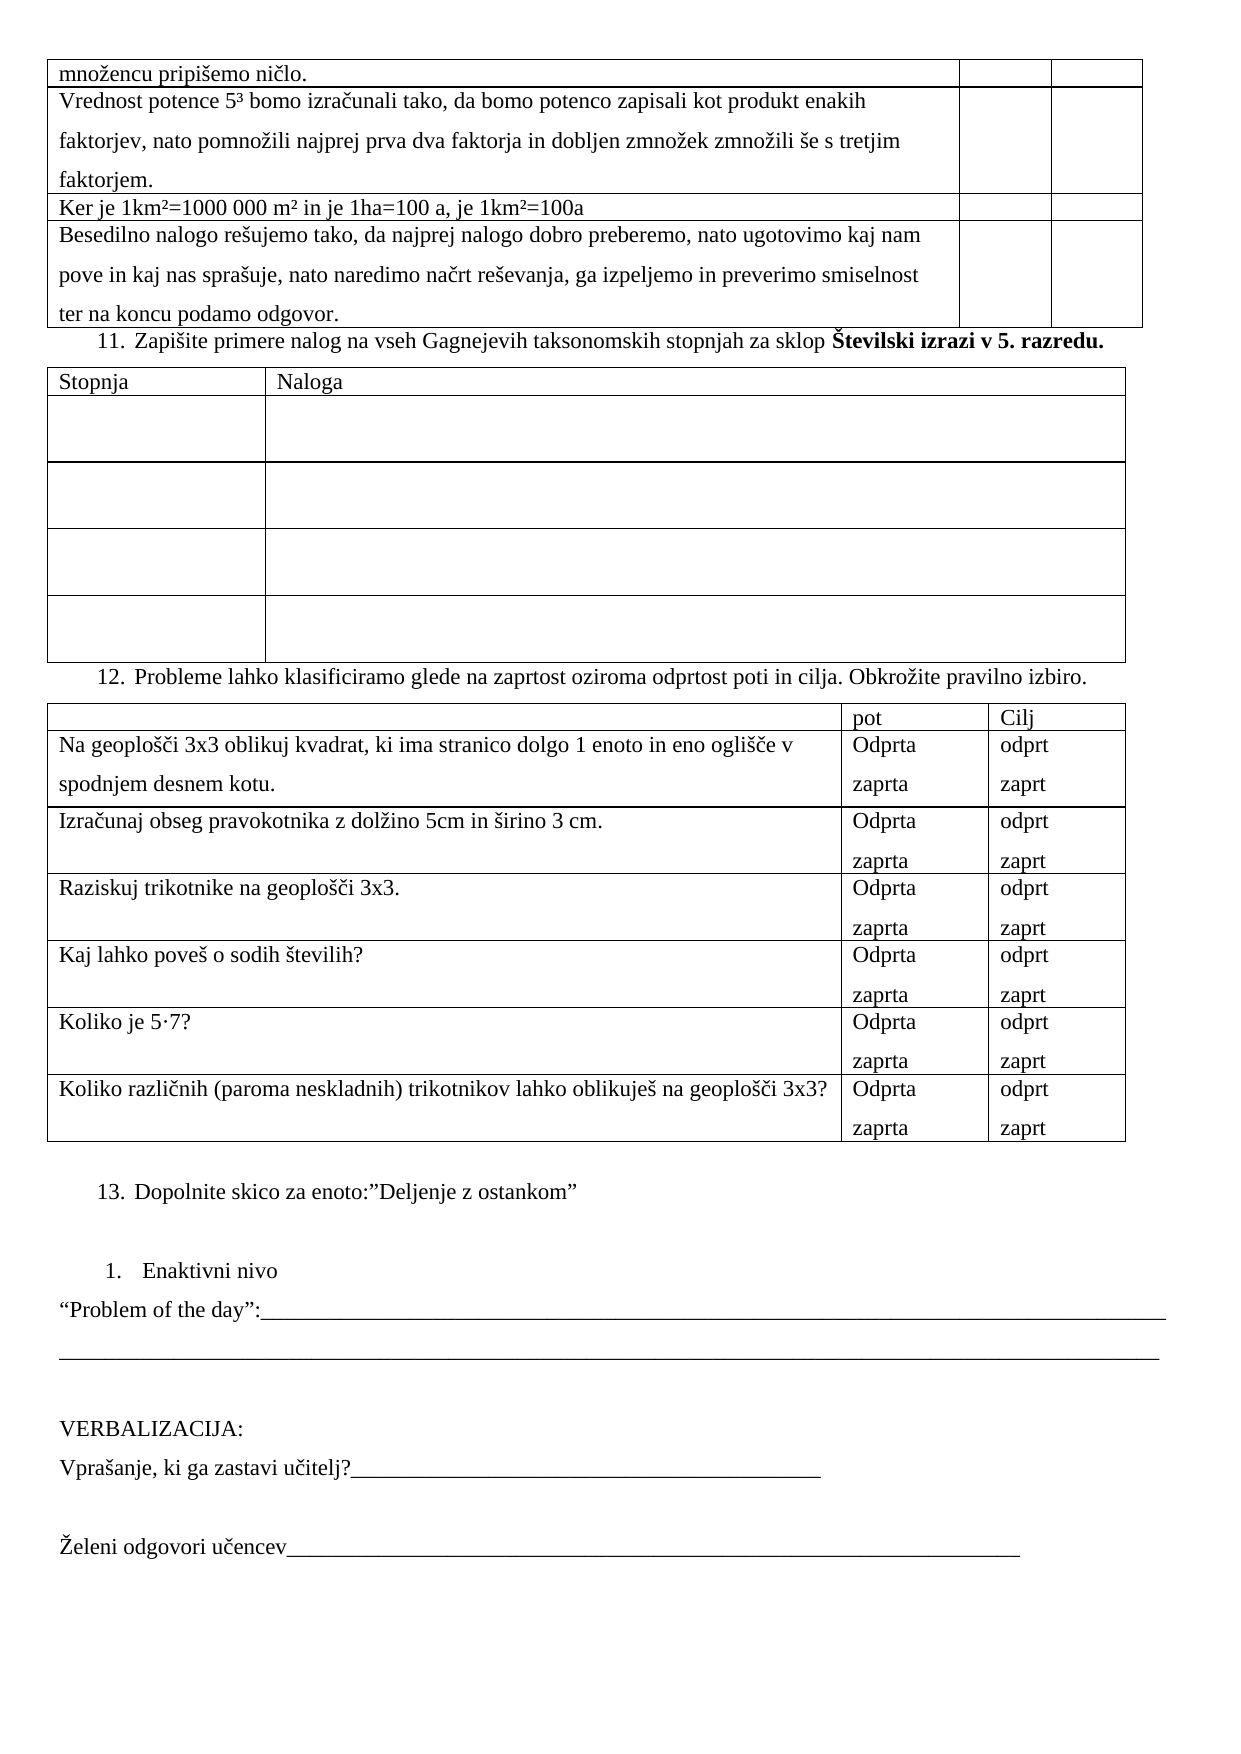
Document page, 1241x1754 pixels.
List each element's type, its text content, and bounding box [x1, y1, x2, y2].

table_cell [48, 396, 265, 461]
table_cell Odprta zaprta [842, 731, 988, 806]
table_cell [1052, 60, 1142, 86]
table_cell Besedilno nalogo rešujemo tako, da najprej nalogo dobro preberemo, nato ugotovimo kaj nam pove in kaj nas sprašuje, nato naredimo načrt reševanja, ga izpeljemo in preverimo smiselnost ter na koncu podamo odgovor. [48, 221, 959, 327]
table_cell [960, 221, 1051, 327]
table_cell [1052, 221, 1142, 327]
table_cell Izračunaj obseg pravokotnika z dolžino 5cm in širino 3 cm. [48, 808, 841, 873]
table_cell [1052, 88, 1142, 193]
table_cell Kaj lahko poveš o sodih številih? [48, 941, 841, 1007]
list Zapišite primere nalog na vseh Gagnejevih taksonomskih stopnjah za sklop Številski izrazi v 5. razredu. [97, 328, 1181, 354]
table_cell [48, 529, 265, 595]
table_cell [960, 194, 1051, 220]
table_cell [48, 596, 265, 662]
table_cell odprt zaprt [989, 1075, 1125, 1141]
table_cell odprt zaprt [989, 1008, 1125, 1074]
table_cell odprt zaprt [989, 808, 1125, 873]
text Želeni odgovori učencev________________________________________________________________ [59, 1533, 1181, 1559]
table_cell Odprta zaprta [842, 874, 988, 940]
table_cell [266, 463, 1125, 528]
table_cell odprt zaprt [989, 874, 1125, 940]
text “Problem of the day”:_______________________________________________________________________________ [59, 1296, 1181, 1323]
table_cell množencu pripišemo ničlo. [48, 60, 959, 86]
table_cell [266, 596, 1125, 662]
text ________________________________________________________________________________________________ [59, 1336, 1181, 1362]
list Probleme lahko klasificiramo glede na zaprtost oziroma odprtost poti in cilja. Obkrožite pravilno izbiro. [97, 663, 1181, 689]
list Enaktivni nivo [104, 1257, 1181, 1283]
table_cell odprt zaprt [989, 941, 1125, 1007]
table_cell [266, 529, 1125, 595]
table_header Stopnja [48, 368, 265, 394]
table_cell [960, 88, 1051, 193]
table_cell Na geoplošči 3x3 oblikuj kvadrat, ki ima stranico dolgo 1 enoto in eno oglišče v spodnjem desnem kotu. [48, 731, 841, 806]
text Vprašanje, ki ga zastavi učitelj?_________________________________________ [59, 1454, 1181, 1481]
table_cell [960, 60, 1051, 86]
table_cell [1052, 194, 1142, 220]
table_header [48, 704, 841, 730]
table_cell odprt zaprt [989, 731, 1125, 806]
table_cell [266, 396, 1125, 461]
table_cell Ker je 1km²=1000 000 m² in je 1ha=100 a, je 1km²=100a [48, 194, 959, 220]
table_cell Odprta zaprta [842, 1008, 988, 1074]
table_cell [48, 463, 265, 528]
table_header Cilj [989, 704, 1125, 730]
table_cell Raziskuj trikotnike na geoplošči 3x3. [48, 874, 841, 940]
table_cell Odprta zaprta [842, 1075, 988, 1141]
list Dopolnite skico za enoto:”Deljenje z ostankom” [97, 1178, 1181, 1204]
table_header pot [842, 704, 988, 730]
table_cell Koliko je 5·7? [48, 1008, 841, 1074]
table_cell Koliko različnih (paroma neskladnih) trikotnikov lahko oblikuješ na geoplošči 3x3? [48, 1075, 841, 1141]
text VERBALIZACIJA: [59, 1415, 1181, 1441]
table_cell Odprta zaprta [842, 808, 988, 873]
table_cell Vrednost potence 5³ bomo izračunali tako, da bomo potenco zapisali kot produkt enakih faktorjev, nato pomnožili najprej prva dva faktorja in dobljen zmnožek zmnožili še s tretjim faktorjem. [48, 88, 959, 193]
table_cell Odprta zaprta [842, 941, 988, 1007]
table_header Naloga [266, 368, 1125, 394]
